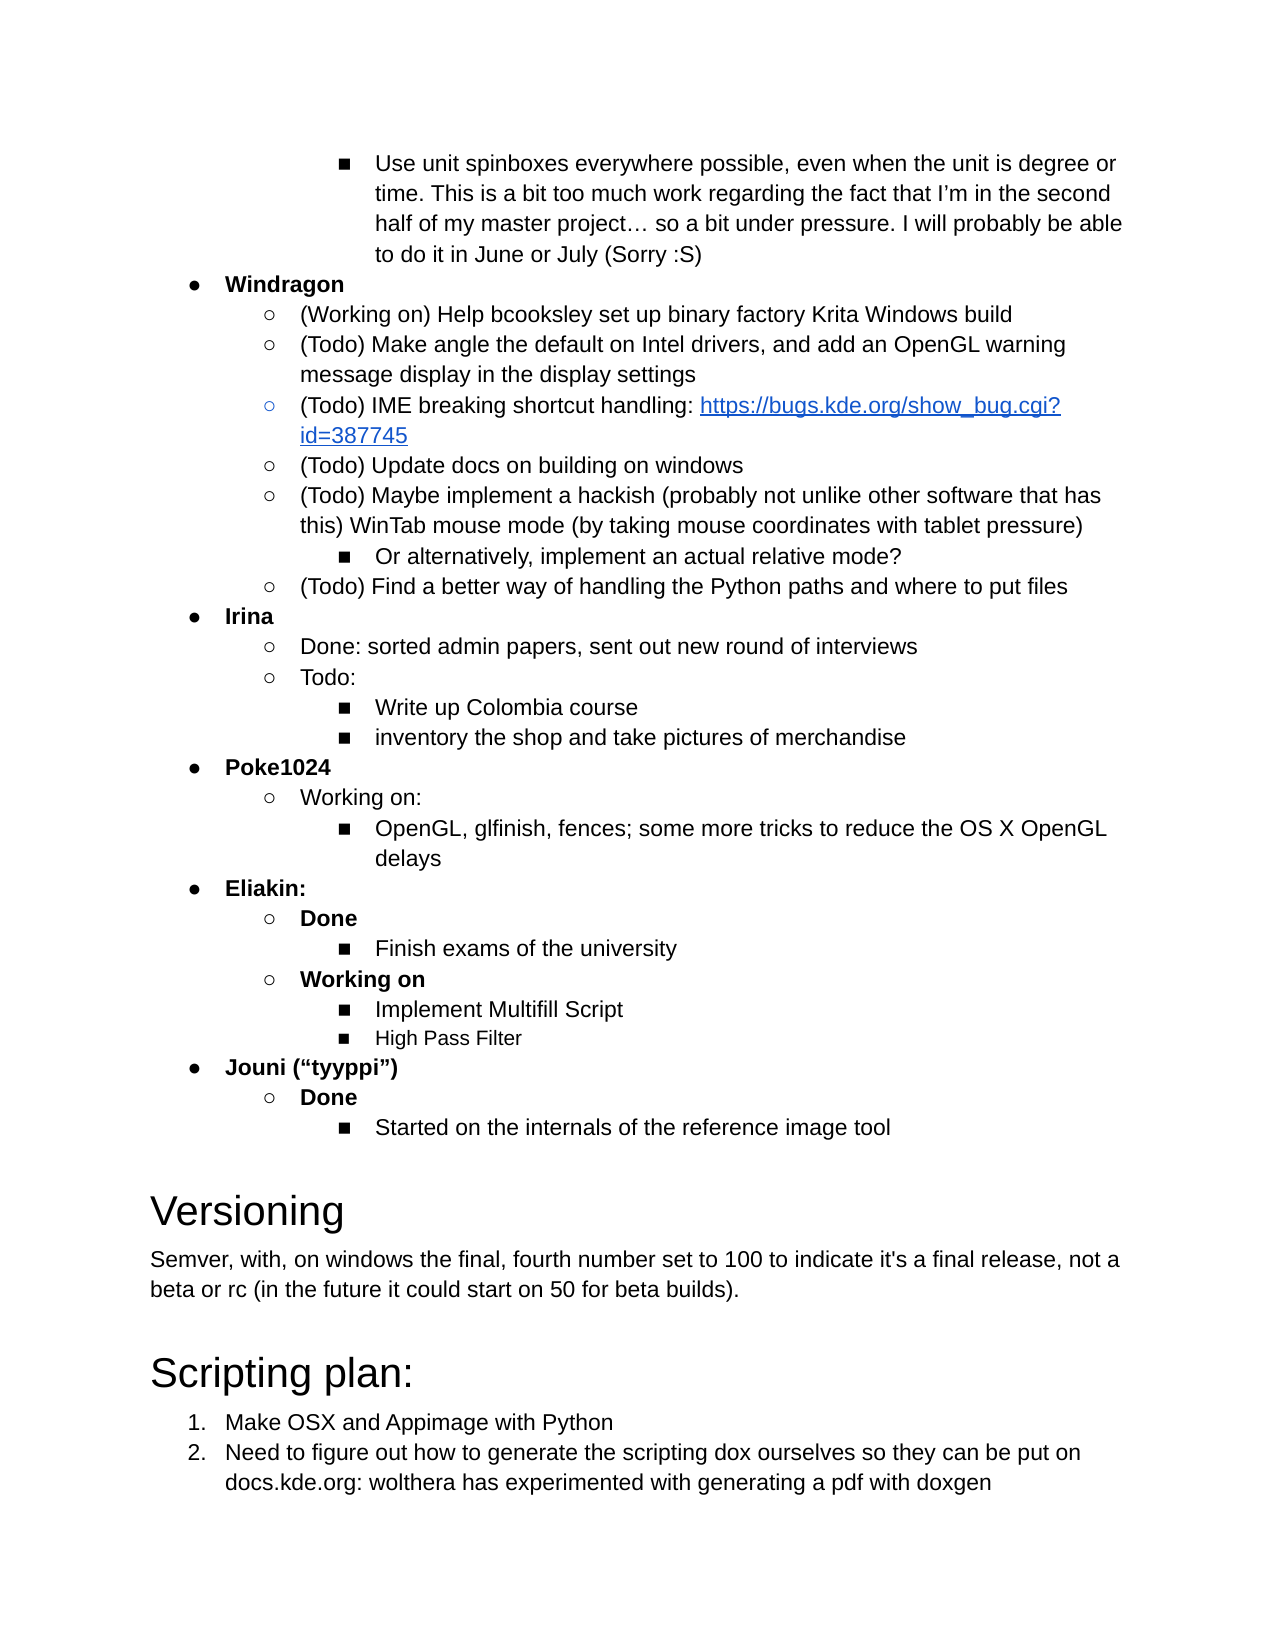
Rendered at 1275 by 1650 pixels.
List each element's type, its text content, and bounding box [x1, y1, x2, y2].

list Eliakin: [187, 875, 1125, 901]
list OpenGL, glfinish, fences; some more tricks to reduce the OS X OpenGL delays [337, 814, 1125, 871]
list Working on [262, 966, 1125, 992]
list Make OSX and Appimage with Python [187, 1409, 1125, 1435]
list Todo: [262, 663, 1125, 690]
list Or alternatively, implement an actual relative mode? [337, 543, 1125, 569]
list Poke1024 [187, 754, 1125, 781]
list Windragon [187, 271, 1125, 297]
list Write up Colombia course [337, 694, 1125, 720]
list Working on: [262, 784, 1125, 811]
subtitle Versioning [150, 1186, 1125, 1234]
list (Todo) Update docs on building on windows [262, 452, 1125, 478]
subtitle Scripting plan: [150, 1348, 1125, 1396]
list (Todo) Maybe implement a hackish (probably not unlike other software that has this) WinTab mouse mode (by taking mouse coordinates with tablet pressure) [262, 482, 1125, 539]
list Irina [187, 603, 1125, 629]
text Semver, with, on windows the final, fourth number set to 100 to indicate it's a final release, not a beta or rc (in the future it could start on 50 for beta builds). [150, 1246, 1125, 1303]
list Need to figure out how to generate the scripting dox ourselves so they can be put on docs.kde.org: wolthera has experimented with generating a pdf with doxgen [187, 1439, 1125, 1496]
list Jouni (“tyyppi”) [187, 1053, 1125, 1080]
list (Todo) Find a better way of handling the Python paths and where to put files [262, 573, 1125, 599]
list (Working on) Help bcooksley set up binary factory Krita Windows build [262, 301, 1125, 327]
list Done [262, 1084, 1125, 1110]
list inventory the shop and take pictures of merchandise [337, 724, 1125, 750]
list Started on the internals of the reference image tool [337, 1114, 1125, 1140]
list Done: sorted admin papers, sent out new round of interviews [262, 633, 1125, 660]
list (Todo) Make angle the default on Intel drivers, and add an OpenGL warning message display in the display settings [262, 331, 1125, 388]
list High Pass Filter [337, 1026, 1125, 1050]
list Finish exams of the university [337, 935, 1125, 962]
list (Todo) IME breaking shortcut handling: https://bugs.kde.org/show_bug.cgi?id=387745 [262, 392, 1125, 448]
list Use unit spinboxes everywhere possible, even when the unit is degree or time. This is a bit too much work regarding the fact that I’m in the second half of my master project… so a bit under pressure. I will probably be able to do it in June or July (Sorry :S) [337, 150, 1125, 267]
list Done [262, 905, 1125, 932]
list Implement Multifill Script [337, 996, 1125, 1022]
